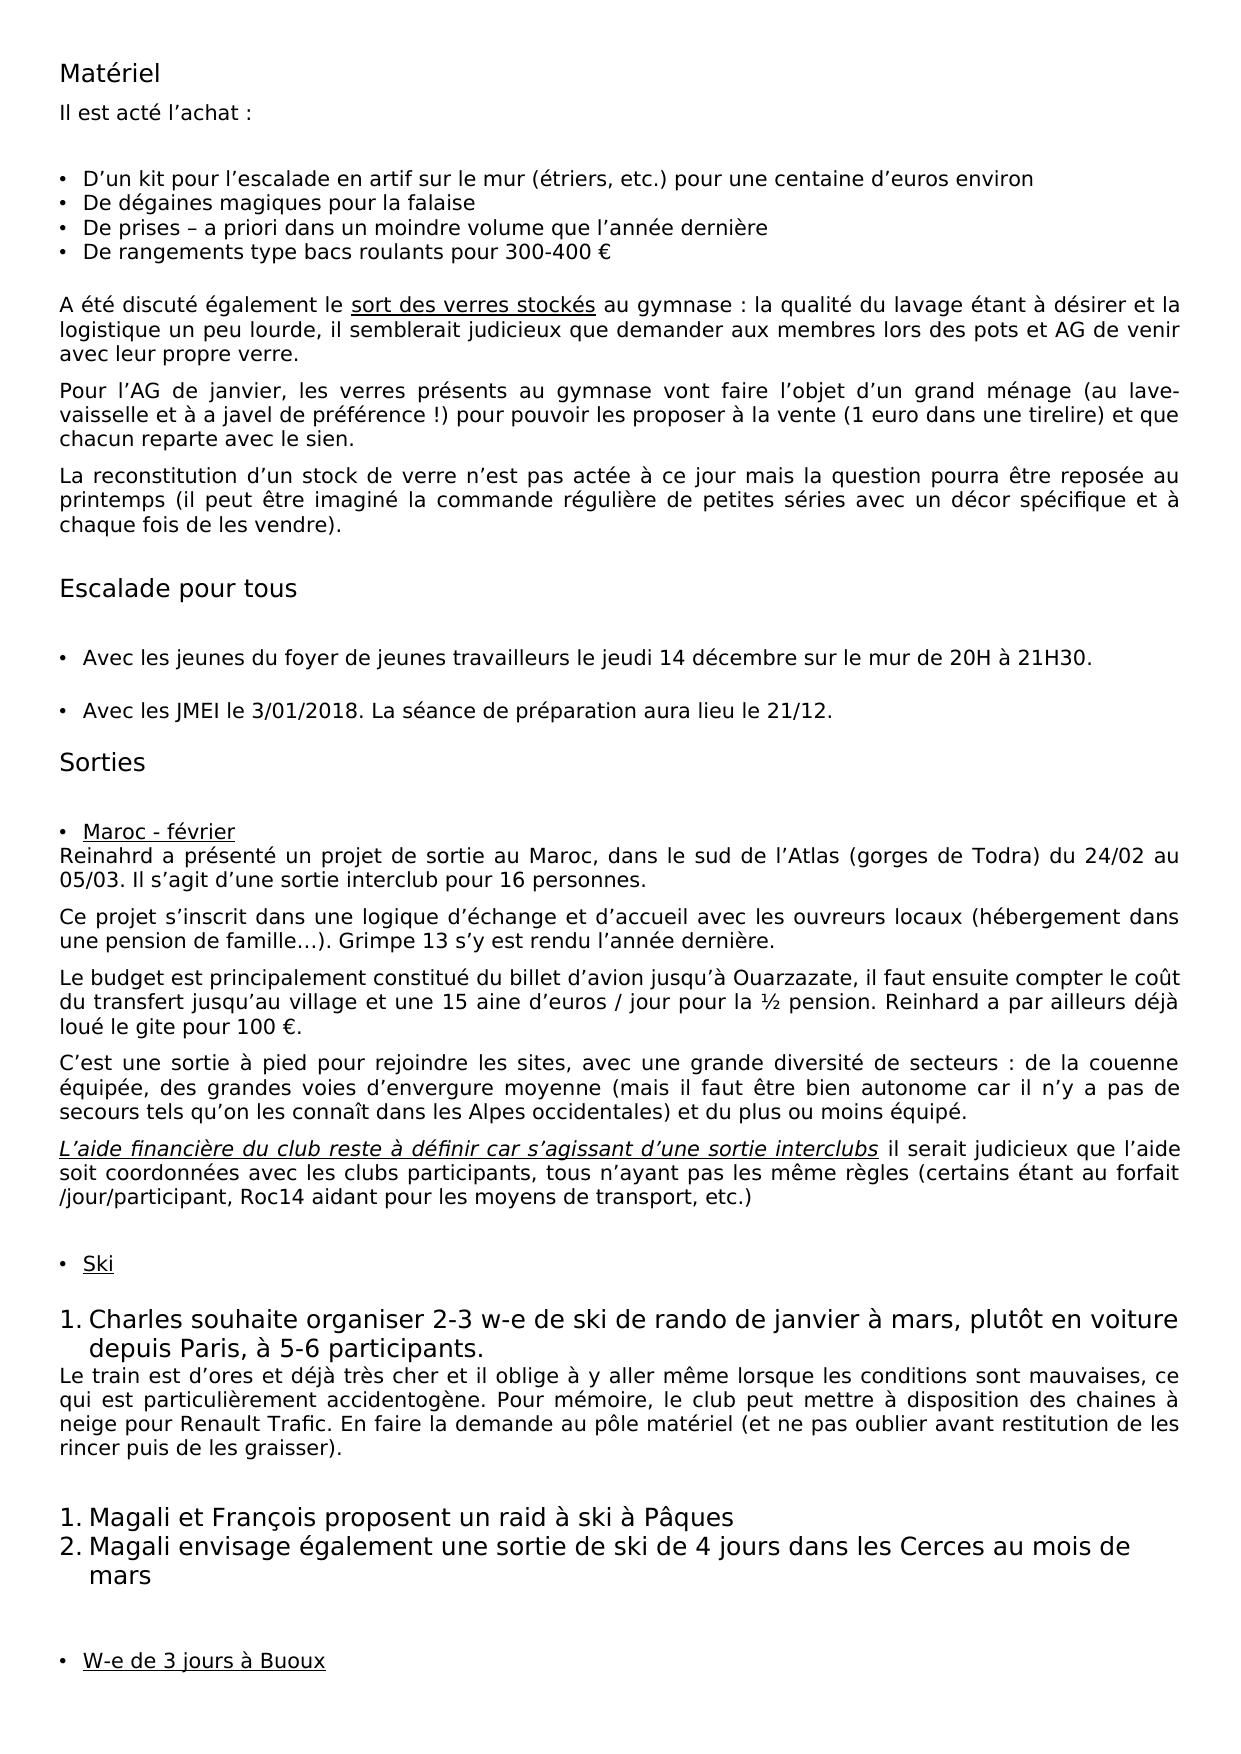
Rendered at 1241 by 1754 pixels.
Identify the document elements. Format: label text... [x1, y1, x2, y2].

list D’un kit pour l’escalade en artif sur le mur (étriers, etc.) pour une centaine d’euros environ [59, 167, 1181, 191]
subtitle Sorties [59, 749, 1181, 778]
text L’aide financière du club reste à définir car s’agissant d’une sortie interclubs il serait judicieux que l’aide soit coordonnées avec les clubs participants, tous n’ayant pas les même règles (certains étant au forfait /jour/participant, Roc14 aidant pour les moyens de transport, etc.) [59, 1137, 1181, 1209]
text C’est une sortie à pied pour rejoindre les sites, avec une grande diversité de secteurs : de la couenne équipée, des grandes voies d’envergure moyenne (mais il faut être bien autonome car il n’y a pas de secours tels qu’on les connaît dans les Alpes occidentales) et du plus ou moins équipé. [59, 1051, 1181, 1124]
text Reinahrd a présenté un projet de sortie au Maroc, dans le sud de l’Atlas (gorges de Todra) du 24/02 au 05/03. Il s’agit d’une sortie interclub pour 16 personnes. [59, 844, 1181, 893]
text La reconstitution d’un stock de verre n’est pas actée à ce jour mais la question pourra être reposée au printemps (il peut être imaginé la commande régulière de petites séries avec un décor spécifique et à chaque fois de les vendre). [59, 464, 1181, 537]
list Charles souhaite organiser 2-3 w-e de ski de rando de janvier à mars, plutôt en voiture depuis Paris, à 5-6 participants. [59, 1305, 1181, 1364]
text Le budget est principalement constitué du billet d’avion jusqu’à Ouarzazate, il faut ensuite compter le coût du transfert jusqu’au village et une 15 aine d’euros / jour pour la ½ pension. Reinhard a par ailleurs déjà loué le gite pour 100 €. [59, 966, 1181, 1039]
subtitle Escalade pour tous [59, 574, 1181, 604]
text Pour l’AG de janvier, les verres présents au gymnase vont faire l’objet d’un grand ménage (au lave-vaisselle et à a javel de préférence !) pour pouvoir les proposer à la vente (1 euro dans une tirelire) et que chacun reparte avec le sien. [59, 379, 1181, 452]
list Avec les jeunes du foyer de jeunes travailleurs le jeudi 14 décembre sur le mur de 20H à 21H30. [59, 646, 1181, 670]
text Ce projet s’inscrit dans une logique d’échange et d’accueil avec les ouvreurs locaux (hébergement dans une pension de famille…). Grimpe 13 s’y est rendu l’année dernière. [59, 905, 1181, 954]
list Magali et François proposent un raid à ski à Pâques [59, 1503, 1181, 1532]
list Avec les JMEI le 3/01/2018. La séance de préparation aura lieu le 21/12. [59, 699, 1181, 724]
list De rangements type bacs roulants pour 300-400 € [59, 240, 1181, 264]
list Maroc - février [59, 820, 1181, 844]
text A été discuté également le sort des verres stockés au gymnase : la qualité du lavage étant à désirer et la logistique un peu lourde, il semblerait judicieux que demander aux membres lors des pots et AG de venir avec leur propre verre. [59, 293, 1181, 366]
list De dégaines magiques pour la falaise [59, 191, 1181, 216]
list Ski [59, 1252, 1181, 1276]
list De prises – a priori dans un moindre volume que l’année dernière [59, 216, 1181, 240]
subtitle Matériel [59, 59, 1181, 88]
list W-e de 3 jours à Buoux [59, 1649, 1181, 1673]
list Magali envisage également une sortie de ski de 4 jours dans les Cerces au mois de mars [59, 1532, 1181, 1590]
text Le train est d’ores et déjà très cher et il oblige à y aller même lorsque les conditions sont mauvaises, ce qui est particulièrement accidentogène. Pour mémoire, le club peut mettre à disposition des chaines à neige pour Renault Trafic. En faire la demande au pôle matériel (et ne pas oublier avant restitution de les rincer puis de les graisser). [59, 1364, 1181, 1461]
text Il est acté l’achat : [59, 101, 1181, 125]
